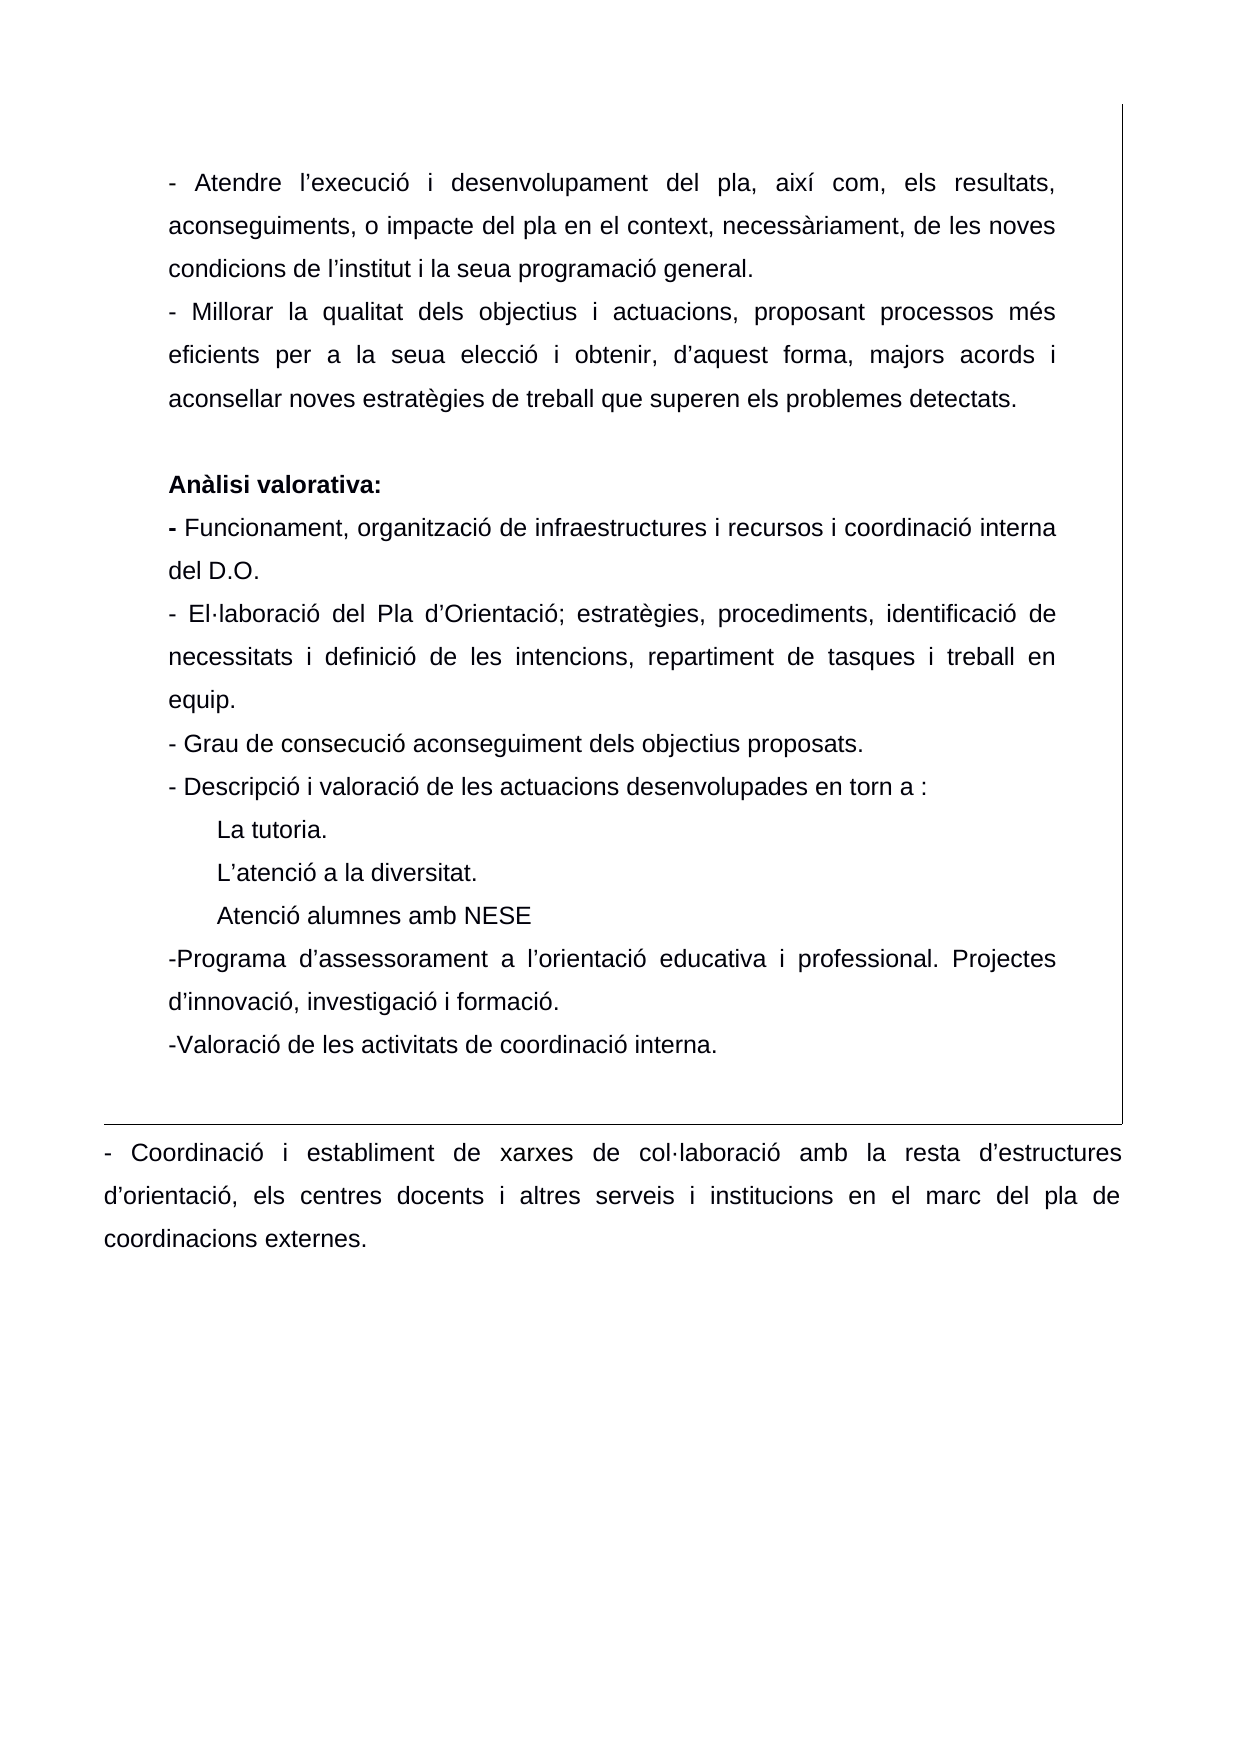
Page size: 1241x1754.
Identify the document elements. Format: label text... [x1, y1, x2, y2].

text - Funcionament, organització de infraestructures i recursos i coordinació interna del D.O. [103, 448, 1122, 535]
text - El·laboració del Pla d’Orientació; estratègies, procediments, identificació de necessitats i definició de les intencions, repartiment de tasques i treball en equip. [103, 535, 1122, 664]
text - Atendre l’execució i desenvolupament del pla, així com, els resultats, aconseguiments, o impacte del pla en el context, necessàriament, de les noves condicions de l’institut i la seua programació general. [103, 103, 1122, 233]
text La tutoria. [103, 750, 1122, 793]
text - Coordinació i establiment de xarxes de col·laboració amb la resta d’estructures d’orientació, els centres docents i altres serveis i institucions en el marc del pla de coordinacions externes. [103, 1138, 1122, 1253]
text - Grau de consecució aconseguiment dels objectius proposats. [103, 664, 1122, 707]
text Anàlisi valorativa: [103, 405, 1122, 448]
text L’atenció a la diversitat. [103, 793, 1122, 837]
text - Millorar la qualitat dels objectius i actuacions, proposant processos més eficients per a la seua elecció i obtenir, d’aquest forma, majors acords i aconsellar noves estratègies de treball que superen els problemes detectats. [103, 233, 1122, 362]
text -Valoració de les activitats de coordinació interna. [103, 966, 1122, 1124]
text -Programa d’assessorament a l’orientació educativa i professional. Projectes d’innovació, investigació i formació. [103, 880, 1122, 966]
text Atenció alumnes amb NESE [103, 837, 1122, 880]
text - Descripció i valoració de les actuacions desenvolupades en torn a : [103, 707, 1122, 750]
